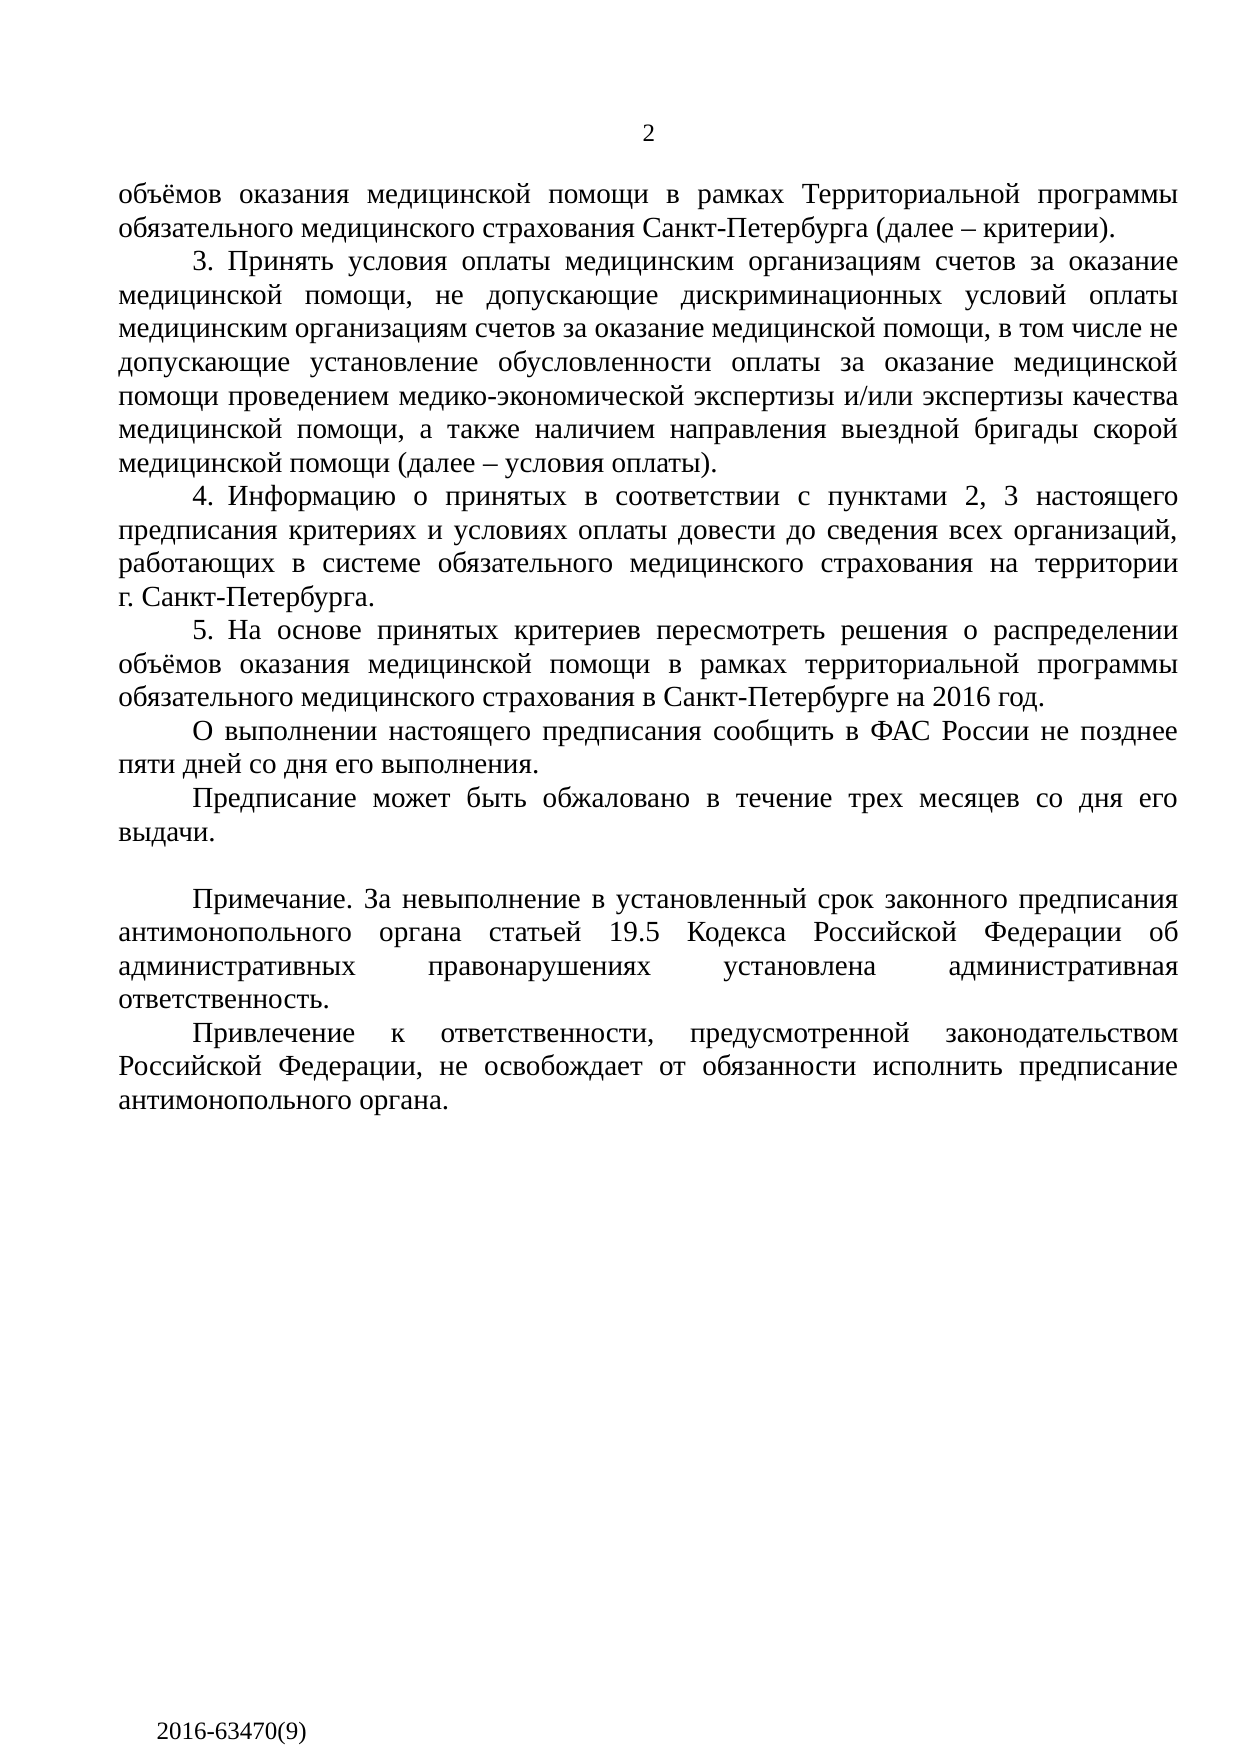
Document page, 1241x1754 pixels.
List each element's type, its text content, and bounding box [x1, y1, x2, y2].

text О выполнении настоящего предписания сообщить в ФАС России не позднее пяти дней со дня его выполнения. [118, 713, 1179, 780]
list На основе принятых критериев пересмотреть решения о распределении объёмов оказания медицинской помощи в рамках территориальной программы обязательного медицинского страхования в Санкт-Петербурге на 2016 год. [118, 612, 1179, 713]
text Привлечение к ответственности, предусмотренной законодательством Российской Федерации, не освобождает от обязанности исполнить предписание антимонопольного органа. [118, 1015, 1179, 1116]
list объёмов оказания медицинской помощи в рамках Территориальной программы обязательного медицинского страхования Санкт-Петербурга (далее – критерии). [118, 176, 1179, 243]
list Принять условия оплаты медицинским организациям счетов за оказание медицинской помощи, не допускающие дискриминационных условий оплаты медицинским организациям счетов за оказание медицинской помощи, в том числе не допускающие установление обусловленности оплаты за оказание медицинской помощи проведением медико-экономической экспертизы и/или экспертизы качества медицинской помощи, а также наличием направления выездной бригады скорой медицинской помощи (далее – условия оплаты). [118, 243, 1179, 478]
text Примечание. За невыполнение в установленный срок законного предписания антимонопольного органа статьей 19.5 Кодекса Российской Федерации об административных правонарушениях установлена административная ответственность. [118, 881, 1179, 1015]
text Предписание может быть обжаловано в течение трех месяцев со дня его выдачи. [118, 780, 1179, 847]
list Информацию о принятых в соответствии с пунктами 2, 3 настоящего предписания критериях и условиях оплаты довести до сведения всех организаций, работающих в системе обязательного медицинского страхования на территории г. Санкт-Петербурга. [118, 478, 1179, 612]
